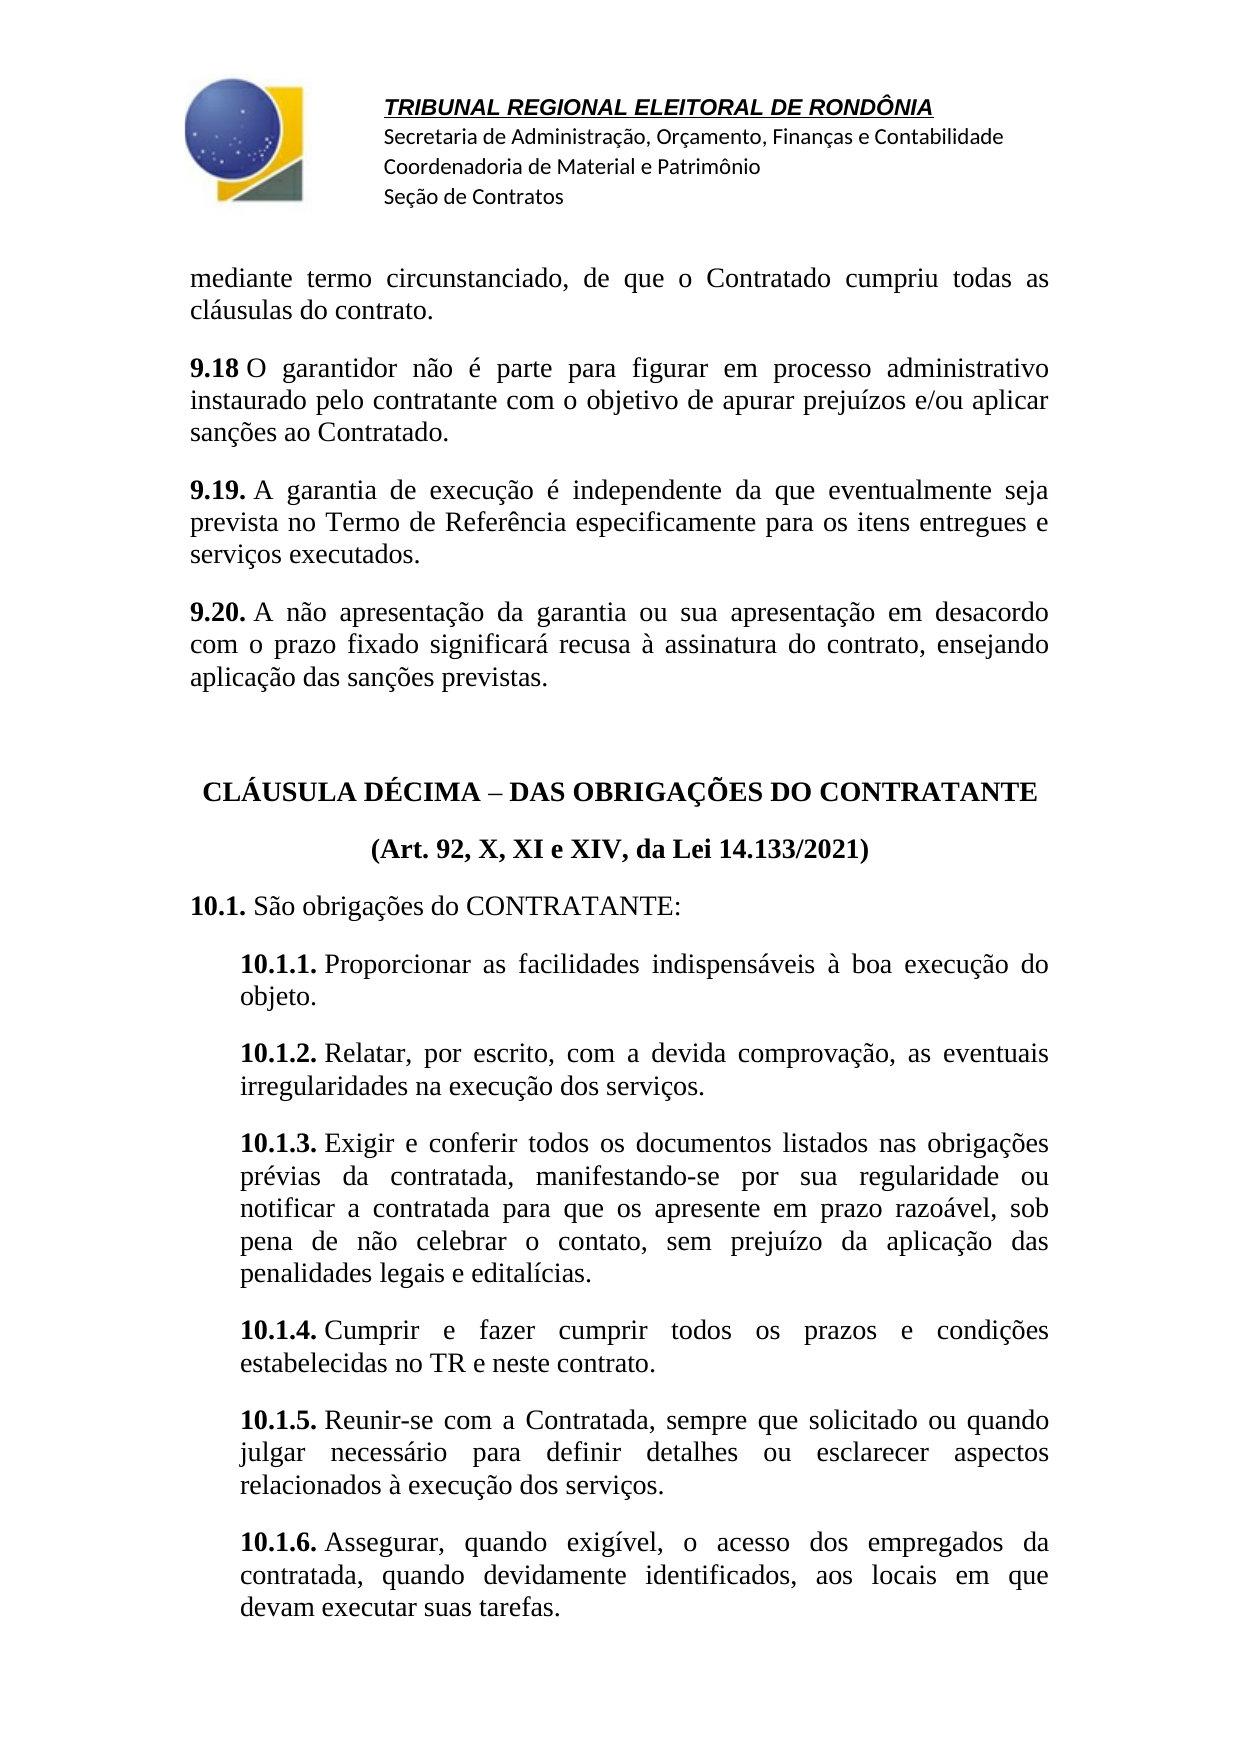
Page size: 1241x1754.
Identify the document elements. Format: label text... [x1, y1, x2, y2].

text 10.1. São obrigações do CONTRATANTE: [190, 889, 1051, 922]
text (Art. 92, X, XI e XIV, da Lei 14.133/2021) [190, 832, 1051, 864]
text 10.1.1. Proporcionar as facilidades indispensáveis à boa execução do objeto. [240, 947, 1051, 1012]
text 10.1.3. Exigir e conferir todos os documentos listados nas obrigações prévias da contratada, manifestando-se por sua regularidade ou notificar a contratada para que os apresente em prazo razoável, sob pena de não celebrar o contato, sem prejuízo da aplicação das penalidades legais e editalícias. [240, 1126, 1051, 1288]
text 10.1.5. Reunir-se com a Contratada, sempre que solicitado ou quando julgar necessário para definir detalhes ou esclarecer aspectos relacionados à execução dos serviços. [240, 1403, 1051, 1500]
text 10.1.2. Relatar, por escrito, com a devida comprovação, as eventuais irregularidades na execução dos serviços. [240, 1037, 1051, 1101]
text 9.18 O garantidor não é parte para figurar em processo administrativo instaurado pelo contratante com o objetivo de apurar prejuízos e/ou aplicar sanções ao Contratado. [190, 351, 1051, 448]
text 10.1.4. Cumprir e fazer cumprir todos os prazos e condições estabelecidas no TR e neste contrato. [240, 1313, 1051, 1378]
text mediante termo circunstanciado, de que o Contratado cumpriu todas as cláusulas do contrato. [190, 261, 1051, 326]
text 9.20. A não apresentação da garantia ou sua apresentação em desacordo com o prazo fixado significará recusa à assinatura do contrato, ensejando aplicação das sanções previstas. [190, 595, 1051, 692]
text CLÁUSULA DÉCIMA – DAS OBRIGAÇÕES DO CONTRATANTE [190, 774, 1051, 807]
text 9.19. A garantia de execução é independente da que eventualmente seja prevista no Termo de Referência especificamente para os itens entregues e serviços executados. [190, 473, 1051, 570]
text 10.1.6. Assegurar, quando exigível, o acesso dos empregados da contratada, quando devidamente identificados, aos locais em que devam executar suas tarefas. [240, 1525, 1051, 1622]
